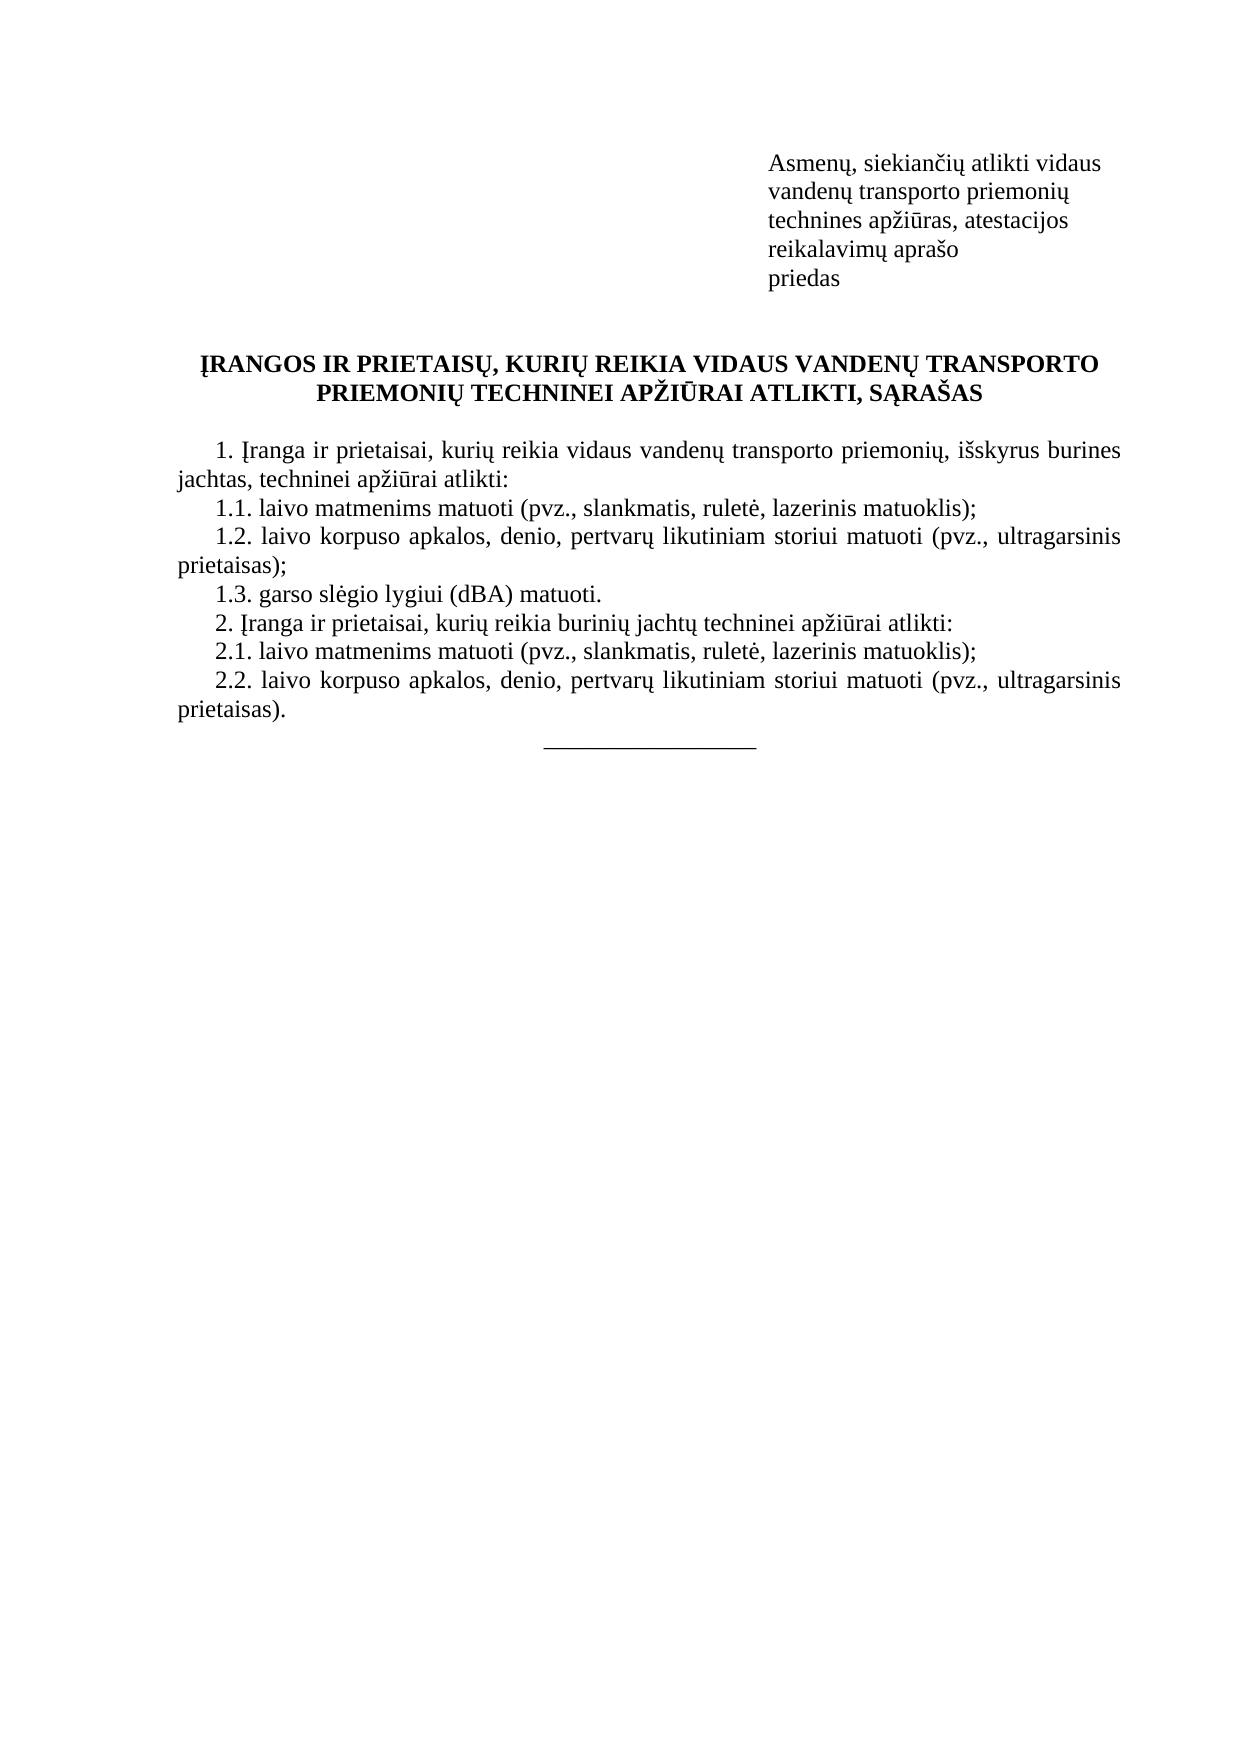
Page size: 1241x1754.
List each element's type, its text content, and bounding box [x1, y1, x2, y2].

text _________________ [177, 723, 1122, 751]
text 2.2. laivo korpuso apkalos, denio, pertvarų likutiniam storiui matuoti (pvz., ultragarsinis prietaisas). [177, 665, 1122, 723]
text 2. Įranga ir prietaisai, kurių reikia burinių jachtų techninei apžiūrai atlikti: [177, 608, 1122, 636]
text ĮRANGOS IR PRIETAISŲ, KURIŲ REIKIA VIDAUS VANDENŲ TRANSPORTO PRIEMONIŲ TECHNINEI APŽIŪRAI ATLIKTI, SĄRAŠAS [177, 349, 1122, 406]
text 1.2. laivo korpuso apkalos, denio, pertvarų likutiniam storiui matuoti (pvz., ultragarsinis prietaisas); [177, 521, 1122, 579]
text 1. Įranga ir prietaisai, kurių reikia vidaus vandenų transporto priemonių, išskyrus burines jachtas, techninei apžiūrai atlikti: [177, 435, 1122, 493]
text priedas [768, 263, 1122, 291]
text 1.3. garso slėgio lygiui (dBA) matuoti. [177, 579, 1122, 608]
text 2.1. laivo matmenims matuoti (pvz., slankmatis, ruletė, lazerinis matuoklis); [177, 636, 1122, 665]
text 1.1. laivo matmenims matuoti (pvz., slankmatis, ruletė, lazerinis matuoklis); [177, 493, 1122, 521]
text Asmenų, siekiančių atlikti vidaus vandenų transporto priemonių technines apžiūras, atestacijos reikalavimų aprašo [768, 148, 1122, 263]
